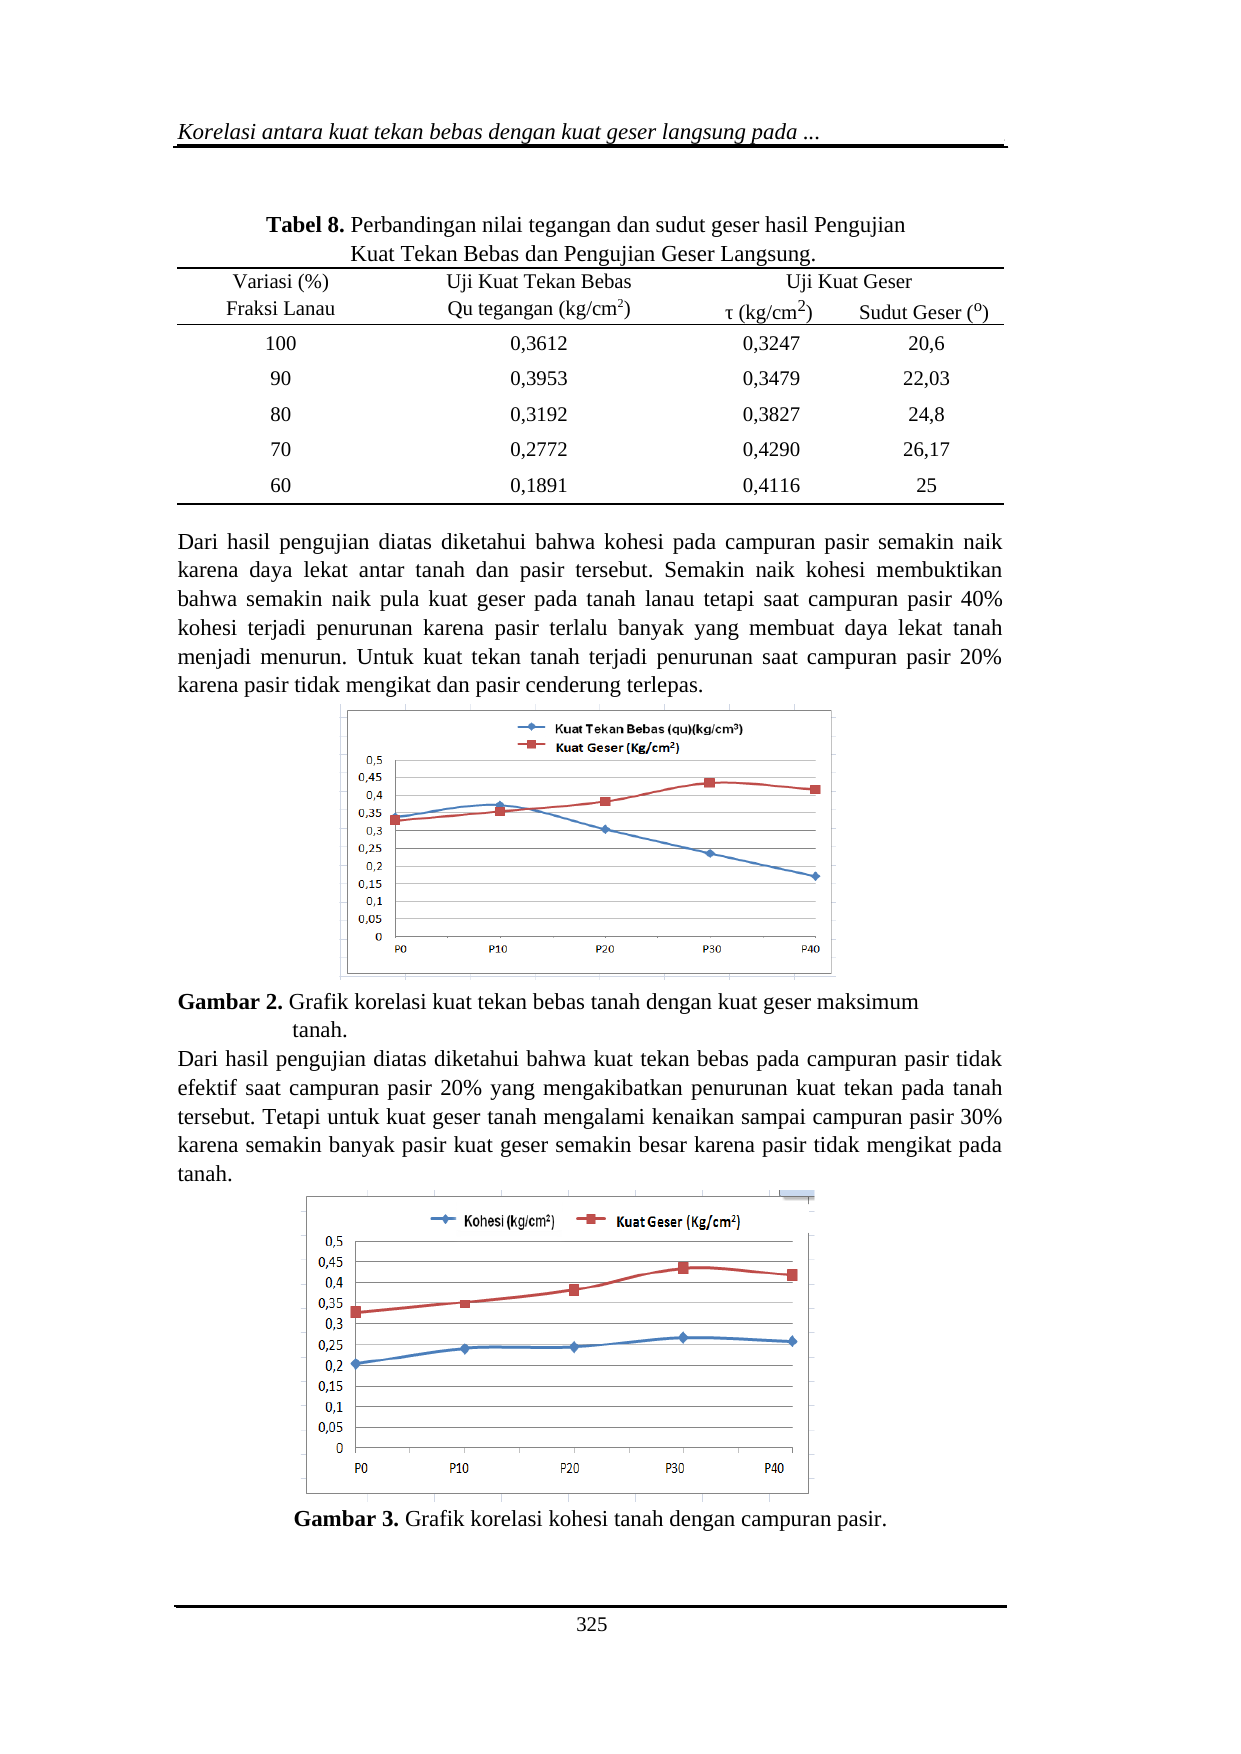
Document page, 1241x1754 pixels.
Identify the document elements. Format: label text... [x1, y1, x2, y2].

table_cell 20,6 [849, 325, 1004, 360]
table_cell 25 [849, 467, 1004, 502]
text Dari hasil pengujian diatas diketahui bahwa kohesi pada campuran pasir semakin naik karena daya lekat antar tanah dan pasir tersebut. Semakin naik kohesi membuktikan bahwa semakin naik pula kuat geser pada tanah lanau tetapi saat campuran pasir 40% kohesi terjadi penurunan karena pasir terlalu banyak yang membuat daya lekat tanah menjadi menurun. Untuk kuat tekan tanah terjadi penurunan saat campuran pasir 20% karena pasir tidak mengikat dan pasir cenderung terlepas. [177, 505, 1004, 698]
table_cell 90 [177, 360, 384, 396]
table_cell Sudut Geser (o) [849, 296, 1004, 324]
table_cell 100 [177, 325, 384, 360]
table_cell 0,3827 [694, 396, 849, 431]
table_cell 70 [177, 431, 384, 467]
table_cell Qu tegangan (kg/cm2) [384, 296, 694, 324]
picture [339, 704, 842, 980]
text Gambar 2. Grafik korelasi kuat tekan bebas tanah dengan kuat geser maksimum tanah. [177, 985, 1004, 1043]
table_cell 0,3247 [694, 325, 849, 360]
table_cell 0,4116 [694, 467, 849, 502]
table_cell 0,3953 [384, 360, 694, 396]
text Tabel 8. Perbandingan nilai tegangan dan sudut geser hasil Pengujian Kuat Tekan Bebas dan Pengujian Geser Langsung. [177, 209, 1004, 267]
table_cell 0,3612 [384, 325, 694, 360]
table_cell 24,8 [849, 396, 1004, 431]
table_cell 0,2772 [384, 431, 694, 467]
table_cell Fraksi Lanau [177, 296, 384, 324]
text Dari hasil pengujian diatas diketahui bahwa kuat tekan bebas pada campuran pasir tidak efektif saat campuran pasir 20% yang mengakibatkan penurunan kuat tekan pada tanah tersebut. Tetapi untuk kuat geser tanah mengalami kenaikan sampai campuran pasir 30% karena semakin banyak pasir kuat geser semakin besar karena pasir tidak mengikat pada tanah. [177, 1043, 1004, 1187]
table_cell τ (kg/cm2) [694, 296, 849, 324]
table_cell 26,17 [849, 431, 1004, 467]
text Gambar 3. Grafik korelasi kohesi tanah dengan campuran pasir. [177, 1496, 1004, 1532]
table_cell 0,3192 [384, 396, 694, 431]
table_cell 60 [177, 467, 384, 502]
table_cell 0,1891 [384, 467, 694, 502]
table_header Variasi (%) [177, 269, 384, 296]
table_header Uji Kuat Tekan Bebas [384, 269, 694, 296]
picture [300, 1189, 819, 1502]
table_cell 80 [177, 396, 384, 431]
table_header Uji Kuat Geser [694, 269, 1004, 296]
table_cell 22,03 [849, 360, 1004, 396]
table_cell 0,4290 [694, 431, 849, 467]
table_cell 0,3479 [694, 360, 849, 396]
